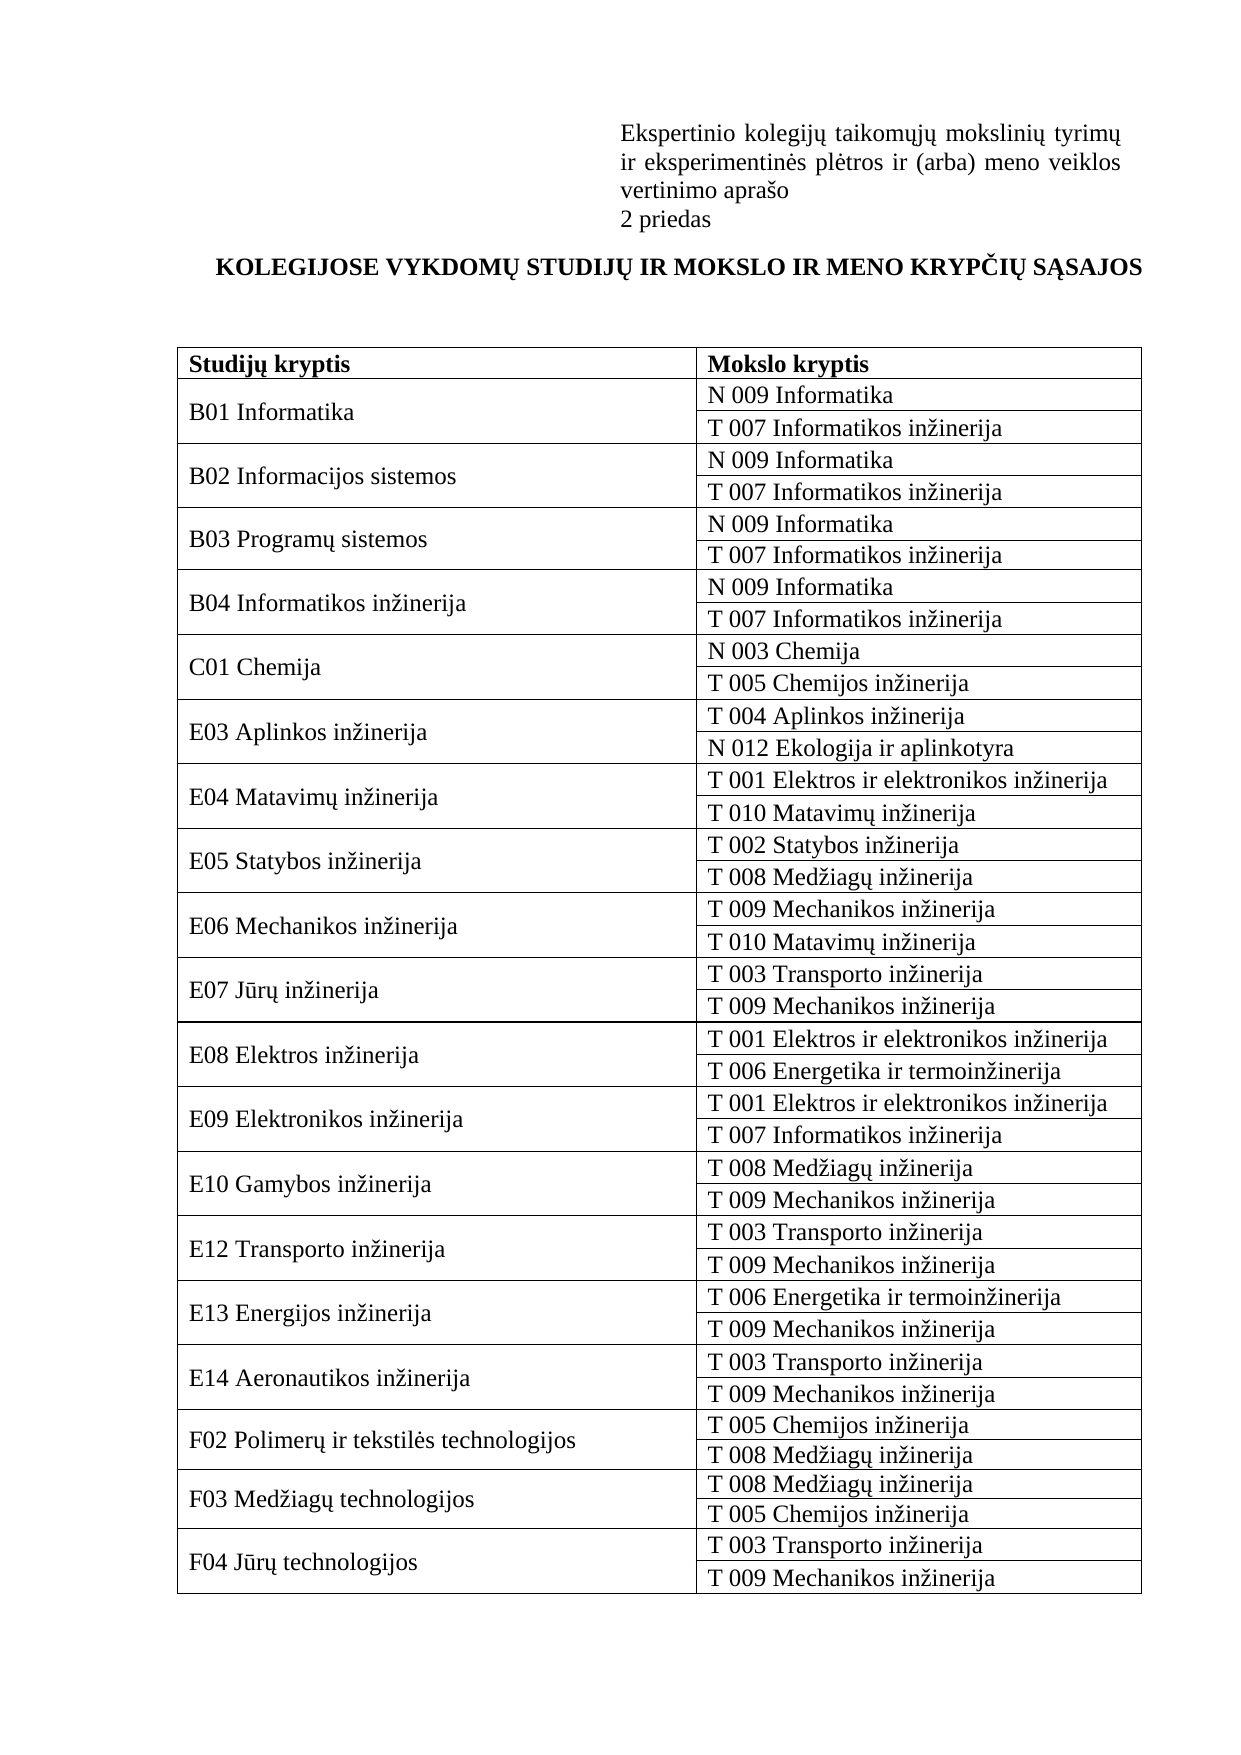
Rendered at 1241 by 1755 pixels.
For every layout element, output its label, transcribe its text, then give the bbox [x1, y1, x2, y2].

table_cell T 009 Mechanikos inžinerija [697, 1184, 1141, 1215]
text Ekspertinio kolegijų taikomųjų mokslinių tyrimų ir eksperimentinės plėtros ir (arba) meno veiklos vertinimo aprašo [620, 118, 1121, 204]
table_cell T 009 Mechanikos inžinerija [697, 1561, 1141, 1593]
table_cell T 005 Chemijos inžinerija [697, 667, 1141, 698]
table_cell T 005 Chemijos inžinerija [697, 1499, 1141, 1528]
table_cell E14 Aeronautikos inžinerija [178, 1345, 696, 1409]
table_cell B02 Informacijos sistemos [178, 444, 696, 507]
table_cell T 007 Informatikos inžinerija [697, 603, 1141, 634]
table_cell E07 Jūrų inžinerija [178, 958, 696, 1021]
table_cell E13 Energijos inžinerija [178, 1281, 696, 1344]
table_cell T 006 Energetika ir termoinžinerija [697, 1055, 1141, 1086]
table_cell T 010 Matavimų inžinerija [697, 926, 1141, 957]
table_cell C01 Chemija [178, 635, 696, 698]
table_cell F04 Jūrų technologijos [178, 1529, 696, 1593]
table_cell T 002 Statybos inžinerija [697, 829, 1141, 860]
table_cell T 008 Medžiagų inžinerija [697, 861, 1141, 892]
table_cell T 009 Mechanikos inžinerija [697, 1313, 1141, 1344]
table_cell T 007 Informatikos inžinerija [697, 476, 1141, 507]
table_cell E09 Elektronikos inžinerija [178, 1087, 696, 1151]
table_cell E10 Gamybos inžinerija [178, 1152, 696, 1215]
table_cell F02 Polimerų ir tekstilės technologijos [178, 1410, 696, 1468]
table_cell E05 Statybos inžinerija [178, 829, 696, 892]
table_cell B03 Programų sistemos [178, 508, 696, 569]
table_cell T 007 Informatikos inžinerija [697, 1119, 1141, 1151]
table_cell N 009 Informatika [697, 444, 1141, 475]
table_cell T 004 Aplinkos inžinerija [697, 700, 1141, 731]
table_cell B04 Informatikos inžinerija [178, 570, 696, 634]
table_cell N 012 Ekologija ir aplinkotyra [697, 732, 1141, 763]
table_cell T 009 Mechanikos inžinerija [697, 1378, 1141, 1409]
table_cell T 010 Matavimų inžinerija [697, 796, 1141, 828]
table_cell T 006 Energetika ir termoinžinerija [697, 1281, 1141, 1312]
table_cell E03 Aplinkos inžinerija [178, 700, 696, 763]
table_cell E04 Matavimų inžinerija [178, 764, 696, 828]
table_cell E08 Elektros inžinerija [178, 1023, 696, 1086]
text KOLEGIJOSE VYKDOMŲ STUDIJŲ IR MOKSLO IR MENO KRYPČIŲ SĄSAJOS [177, 252, 1181, 281]
table_cell T 005 Chemijos inžinerija [697, 1410, 1141, 1439]
text 2 priedas [620, 204, 1181, 233]
table_cell T 003 Transporto inžinerija [697, 1345, 1141, 1377]
table_cell T 008 Medžiagų inžinerija [697, 1440, 1141, 1468]
table_header Studijų kryptis [178, 348, 696, 378]
table_cell T 008 Medžiagų inžinerija [697, 1152, 1141, 1183]
table_cell N 009 Informatika [697, 570, 1141, 602]
table_cell T 009 Mechanikos inžinerija [697, 1249, 1141, 1280]
table_cell E12 Transporto inžinerija [178, 1216, 696, 1280]
table_cell F03 Medžiagų technologijos [178, 1470, 696, 1528]
table_cell T 003 Transporto inžinerija [697, 1216, 1141, 1247]
table_cell B01 Informatika [178, 379, 696, 443]
table_cell T 001 Elektros ir elektronikos inžinerija [697, 1087, 1141, 1118]
table_cell T 001 Elektros ir elektronikos inžinerija [697, 764, 1141, 795]
table_cell T 009 Mechanikos inžinerija [697, 893, 1141, 924]
table_cell T 003 Transporto inžinerija [697, 958, 1141, 989]
table_cell T 001 Elektros ir elektronikos inžinerija [697, 1023, 1141, 1054]
table_cell T 009 Mechanikos inžinerija [697, 990, 1141, 1021]
table_cell E06 Mechanikos inžinerija [178, 893, 696, 957]
table_cell T 008 Medžiagų inžinerija [697, 1470, 1141, 1498]
table_cell N 003 Chemija [697, 635, 1141, 666]
table_cell N 009 Informatika [697, 379, 1141, 410]
table_cell T 007 Informatikos inžinerija [697, 411, 1141, 443]
table_cell N 009 Informatika [697, 508, 1141, 539]
table_header Mokslo kryptis [697, 348, 1141, 378]
table_cell T 003 Transporto inžinerija [697, 1529, 1141, 1560]
table_cell T 007 Informatikos inžinerija [697, 541, 1141, 569]
